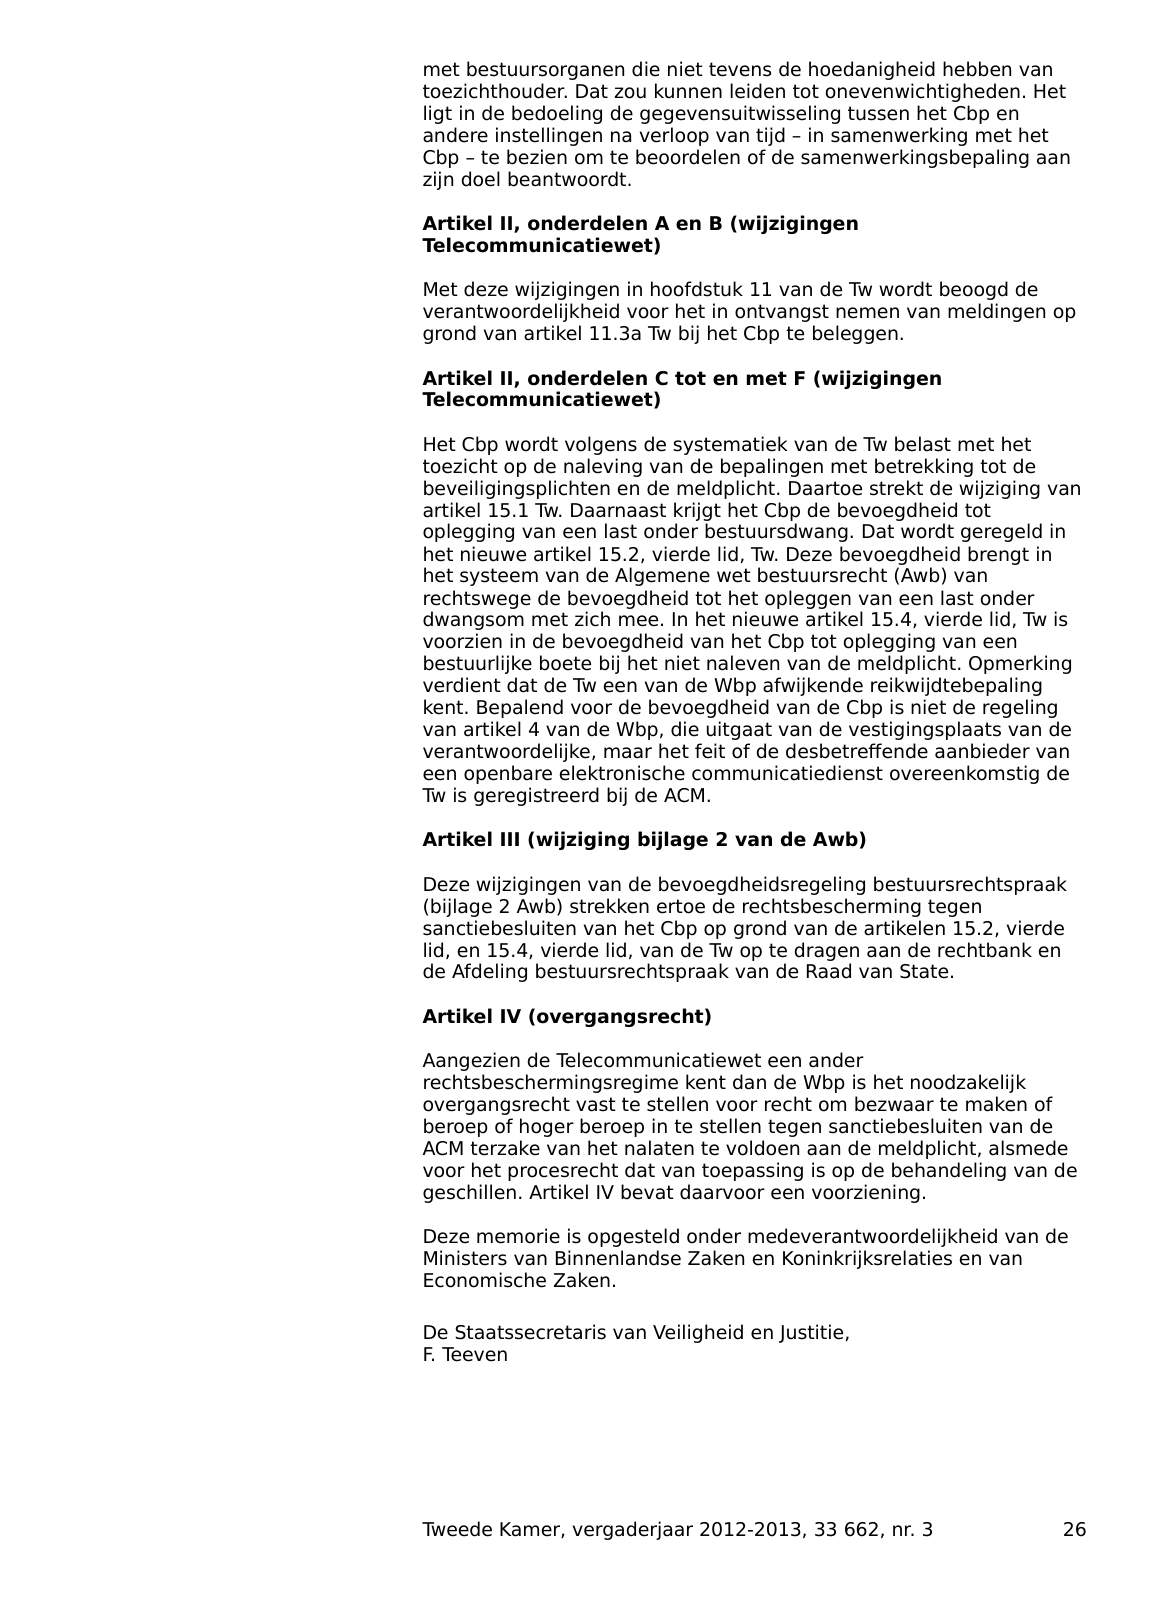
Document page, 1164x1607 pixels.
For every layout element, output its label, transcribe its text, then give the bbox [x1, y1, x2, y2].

text Deze memorie is opgesteld onder medeverantwoordelijkheid van de Ministers van Binnenlandse Zaken en Koninkrijksrelaties en van Economische Zaken. [422, 1226, 1087, 1292]
subtitle Artikel III (wijziging bijlage 2 van de Awb) [422, 829, 1087, 851]
text Deze wijzigingen van de bevoegdheidsregeling bestuursrechtspraak (bijlage 2 Awb) strekken ertoe de rechtsbescherming tegen sanctiebesluiten van het Cbp op grond van de artikelen 15.2, vierde lid, en 15.4, vierde lid, van de Tw op te dragen aan de rechtbank en de Afdeling bestuursrechtspraak van de Raad van State. [422, 873, 1087, 983]
text Aangezien de Telecommunicatiewet een ander rechtsbeschermingsregime kent dan de Wbp is het noodzakelijk overgangsrecht vast te stellen voor recht om bezwaar te maken of beroep of hoger beroep in te stellen tegen sanctiebesluiten van de ACM terzake van het nalaten te voldoen aan de meldplicht, alsmede voor het procesrecht dat van toepassing is op de behandeling van de geschillen. Artikel IV bevat daarvoor een voorziening. [422, 1050, 1087, 1204]
text met bestuursorganen die niet tevens de hoedanigheid hebben van toezichthouder. Dat zou kunnen leiden tot onevenwichtigheden. Het ligt in de bedoeling de gegevensuitwisseling tussen het Cbp en andere instellingen na verloop van tijd – in samenwerking met het Cbp – te bezien om te beoordelen of de samenwerkingsbepaling aan zijn doel beantwoordt. [422, 59, 1087, 191]
subtitle Artikel II, onderdelen C tot en met F (wijzigingen Telecommunicatiewet) [422, 367, 1087, 411]
text De Staatssecretaris van Veiligheid en Justitie, F. Teeven [422, 1322, 1087, 1366]
text Het Cbp wordt volgens de systematiek van de Tw belast met het toezicht op de naleving van de bepalingen met betrekking tot de beveiligingsplichten en de meldplicht. Daartoe strekt de wijziging van artikel 15.1 Tw. Daarnaast krijgt het Cbp de bevoegdheid tot oplegging van een last onder bestuursdwang. Dat wordt geregeld in het nieuwe artikel 15.2, vierde lid, Tw. Deze bevoegdheid brengt in het systeem van de Algemene wet bestuursrecht (Awb) van rechtswege de bevoegdheid tot het opleggen van een last onder dwangsom met zich mee. In het nieuwe artikel 15.4, vierde lid, Tw is voorzien in de bevoegdheid van het Cbp tot oplegging van een bestuurlijke boete bij het niet naleven van de meldplicht. Opmerking verdient dat de Tw een van de Wbp afwijkende reikwijdtebepaling kent. Bepalend voor de bevoegdheid van de Cbp is niet de regeling van artikel 4 van de Wbp, die uitgaat van de vestigingsplaats van de verantwoordelijke, maar het feit of de desbetreffende aanbieder van een openbare elektronische communicatiedienst overeenkomstig de Tw is geregistreerd bij de ACM. [422, 433, 1087, 807]
subtitle Artikel II, onderdelen A en B (wijzigingen Telecommunicatiewet) [422, 213, 1087, 257]
subtitle Artikel IV (overgangsrecht) [422, 1006, 1087, 1028]
text Met deze wijzigingen in hoofdstuk 11 van de Tw wordt beoogd de verantwoordelijkheid voor het in ontvangst nemen van meldingen op grond van artikel 11.3a Tw bij het Cbp te beleggen. [422, 279, 1087, 345]
